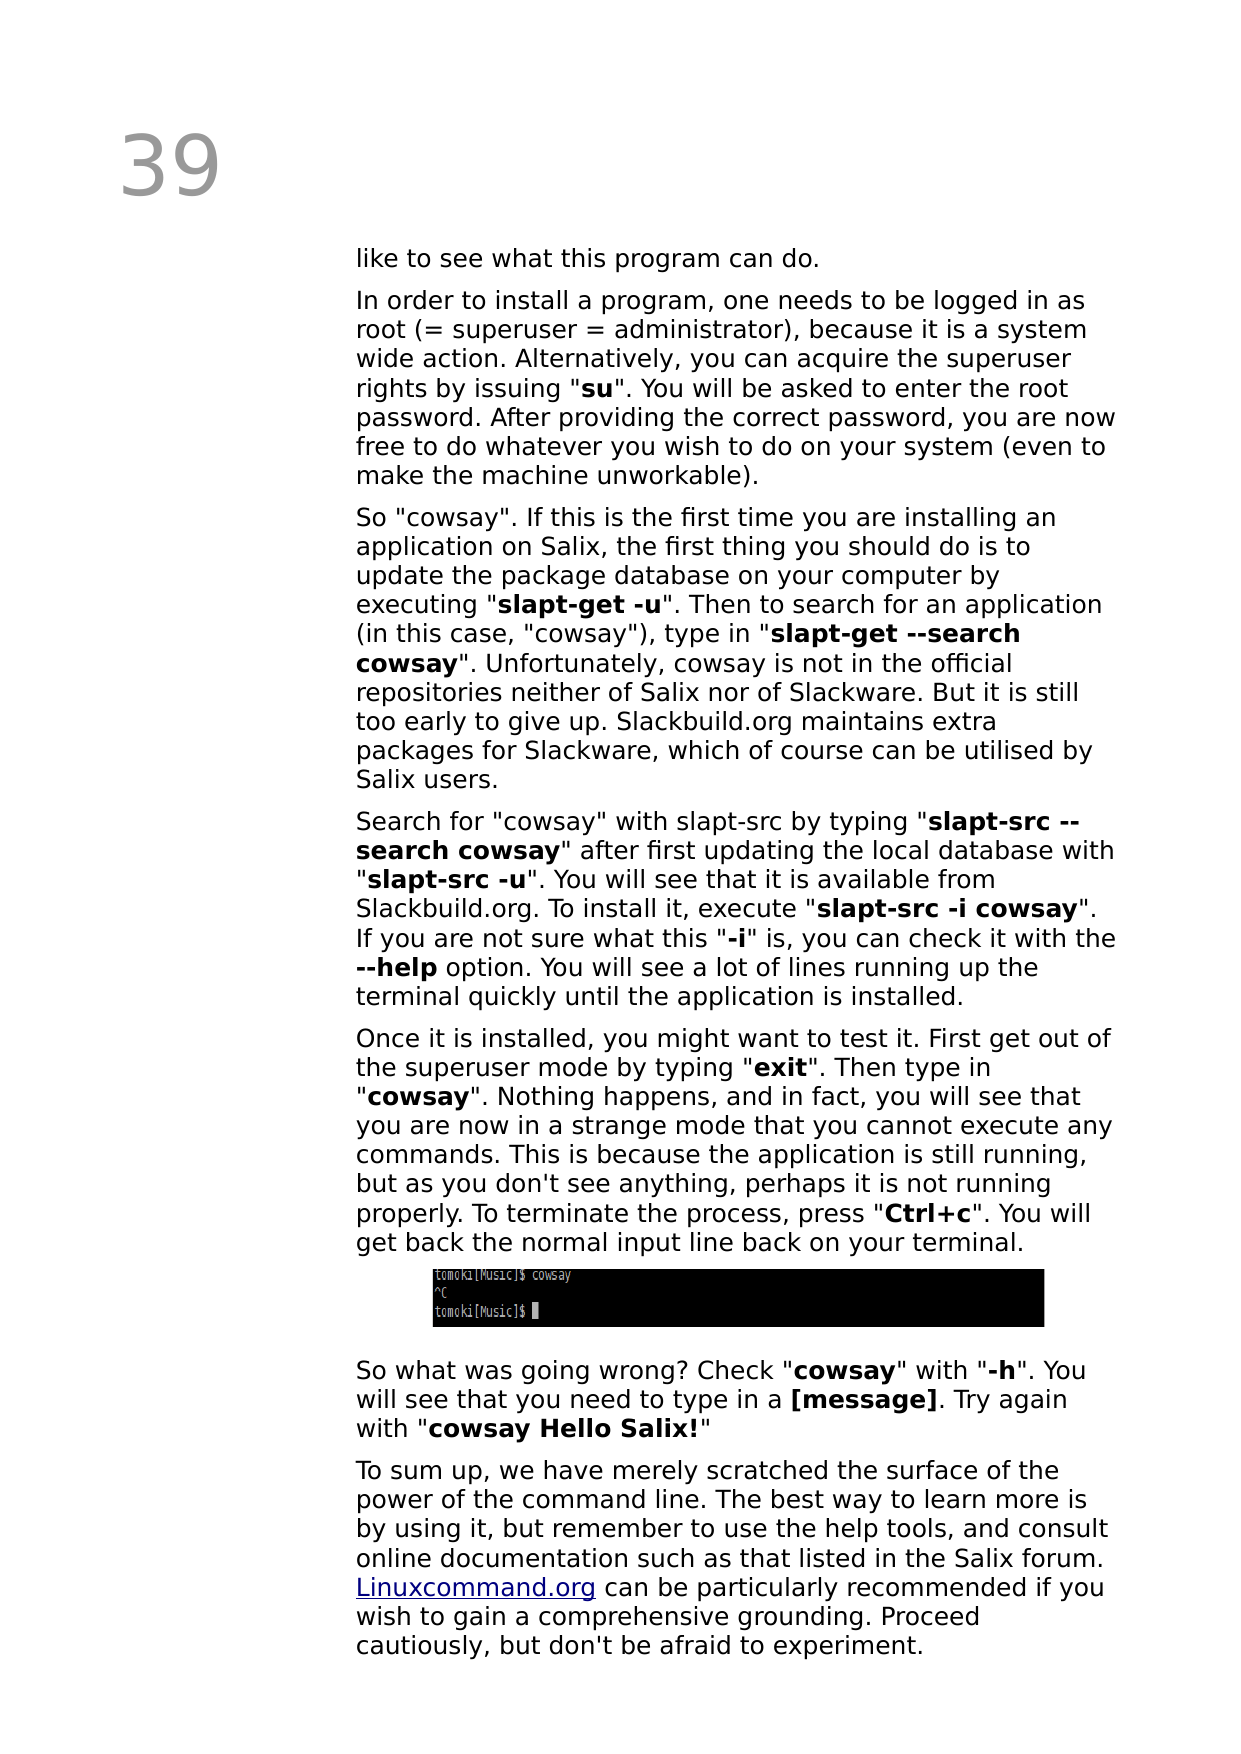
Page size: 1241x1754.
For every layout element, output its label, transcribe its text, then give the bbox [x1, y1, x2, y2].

text So what was going wrong? Check "cowsay" with "-h". You will see that you need to type in a [message]. Try again with "cowsay Hello Salix!" [356, 1269, 1121, 1444]
text Search for "cowsay" with slapt-src by typing "slapt-src --search cowsay" after first updating the local database with "slapt-src -u". You will see that it is available from Slackbuild.org. To install it, execute "slapt-src -i cowsay". If you are not sure what this "-i" is, you can check it with the --help option. You will see a lot of lines running up the terminal quickly until the application is installed. [356, 807, 1121, 1011]
text Once it is installed, you might want to test it. First get out of the superuser mode by typing "exit". Then type in "cowsay". Nothing happens, and in fact, you will see that you are now in a strange mode that you cannot execute any commands. This is because the application is still running, but as you don't see anything, perhaps it is not running properly. To terminate the process, press "Ctrl+c". You will get back the normal input line back on your terminal. [356, 1024, 1121, 1257]
text So "cowsay". If this is the first time you are installing an application on Salix, the first thing you should do is to update the package database on your computer by executing "slapt-get -u". Then to search for an application (in this case, "cowsay"), type in "slapt-get --search cowsay". Unfortunately, cowsay is not in the official repositories neither of Salix nor of Slackware. But it is still too early to give up. Slackbuild.org maintains extra packages for Slackware, which of course can be utilised by Salix users. [356, 503, 1121, 794]
picture [432, 1269, 1045, 1327]
text To sum up, we have merely scratched the surface of the power of the command line. The best way to learn more is by using it, but remember to use the help tools, and consult online documentation such as that listed in the Salix forum. Linuxcommand.org can be particularly recommended if you wish to gain a comprehensive grounding. Proceed cautiously, but don't be afraid to experiment. [356, 1456, 1121, 1661]
text In order to install a program, one needs to be logged in as root (= superuser = administrator), because it is a system wide action. Alternatively, you can acquire the superuser rights by issuing "su". You will be asked to enter the root password. After providing the correct password, you are now free to do whatever you wish to do on your system (even to make the machine unworkable). [356, 286, 1121, 490]
text like to see what this program can do. [356, 244, 1121, 274]
